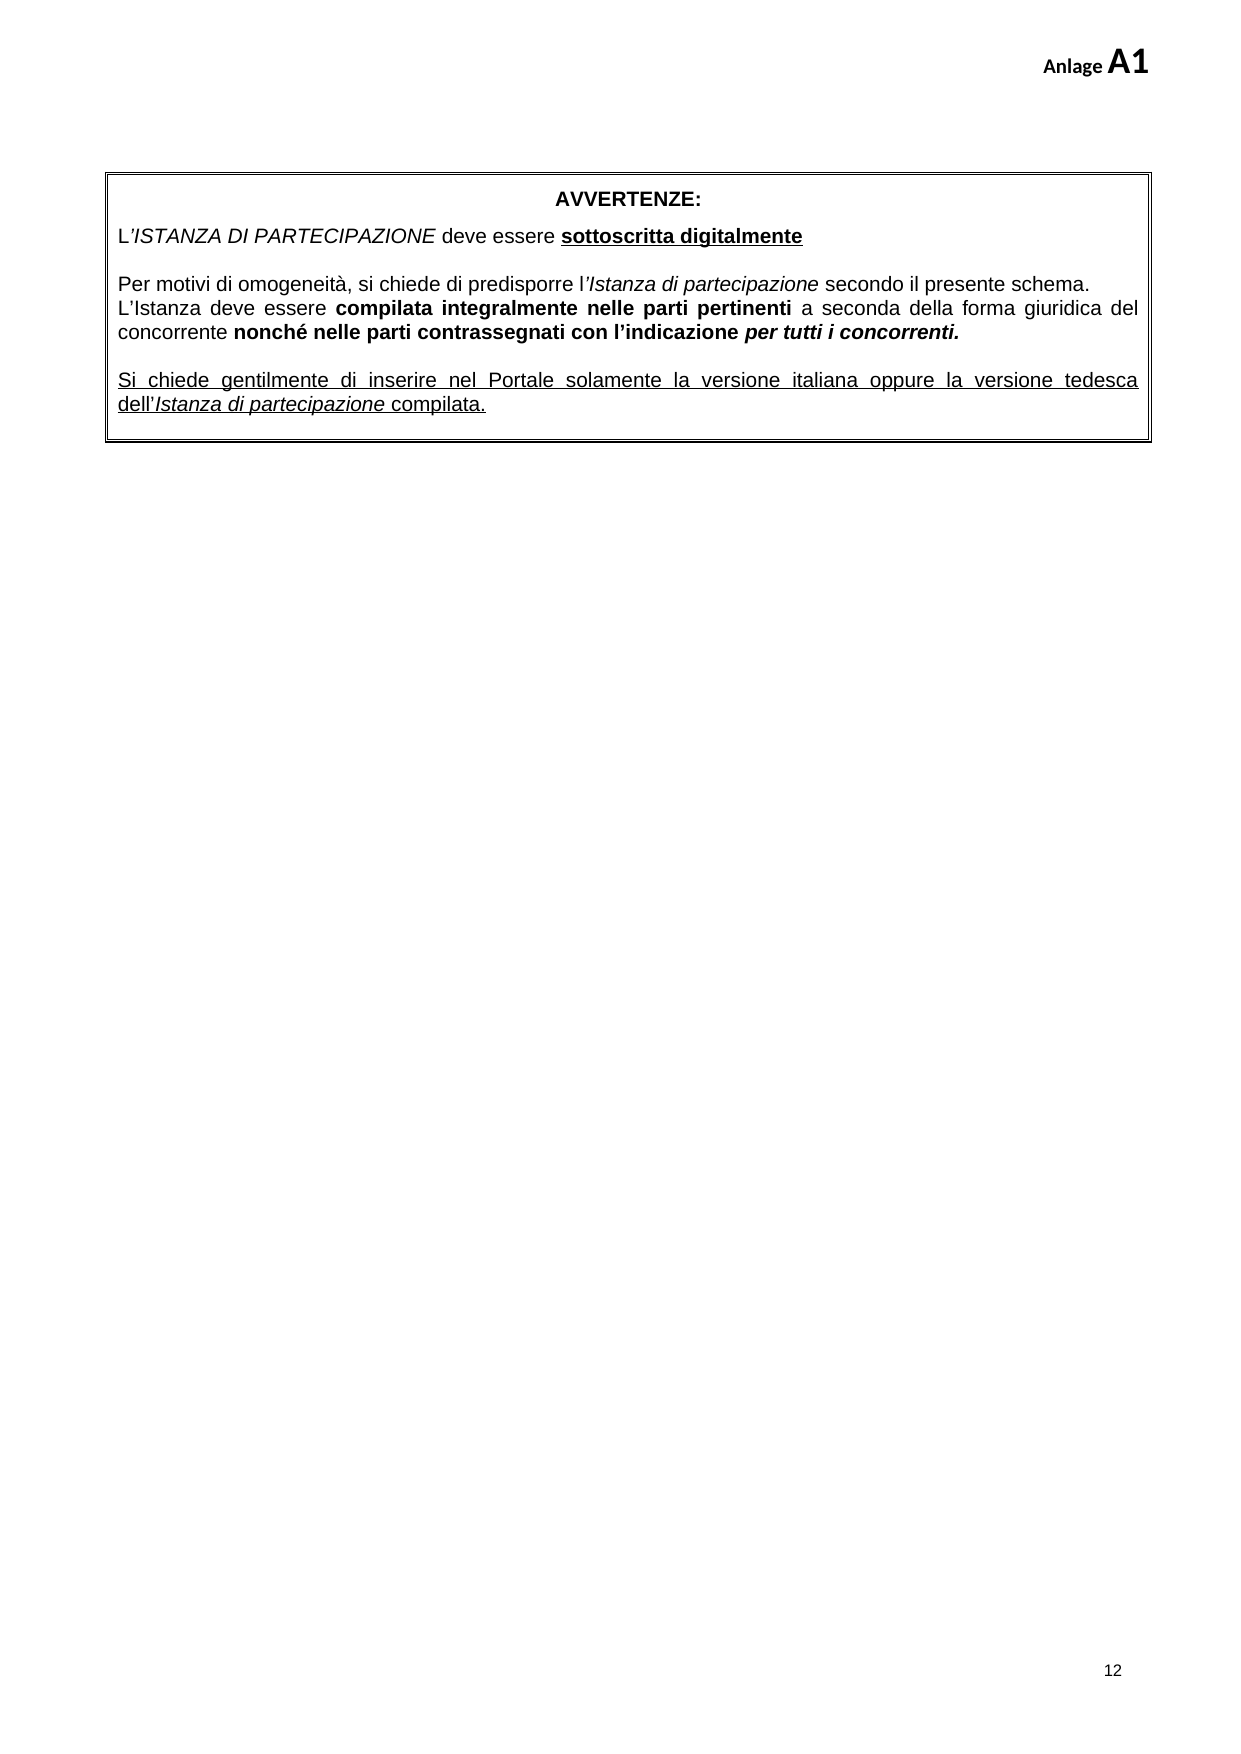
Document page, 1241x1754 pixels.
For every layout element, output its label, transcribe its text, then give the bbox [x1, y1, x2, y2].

table_cell [108, 248, 1148, 272]
table_cell L’ISTANZA DI PARTECIPAZIONE deve essere sottoscritta digitalmente [108, 224, 1148, 248]
table_cell [108, 415, 1148, 439]
table_cell Per motivi di omogeneità, si chiede di predisporre l’Istanza di partecipazione secondo il presente schema. L’Istanza deve essere compilata integralmente nelle parti pertinenti a seconda della forma giuridica del concorrente nonché nelle parti contrassegnati con l’indicazione per tutti i concorrenti. [108, 272, 1148, 367]
table_header AVVERTENZE: [108, 175, 1148, 224]
table_cell Si chiede gentilmente di inserire nel Portale solamente la versione italiana oppure la versione tedesca dell’Istanza di partecipazione compilata. [108, 368, 1148, 415]
